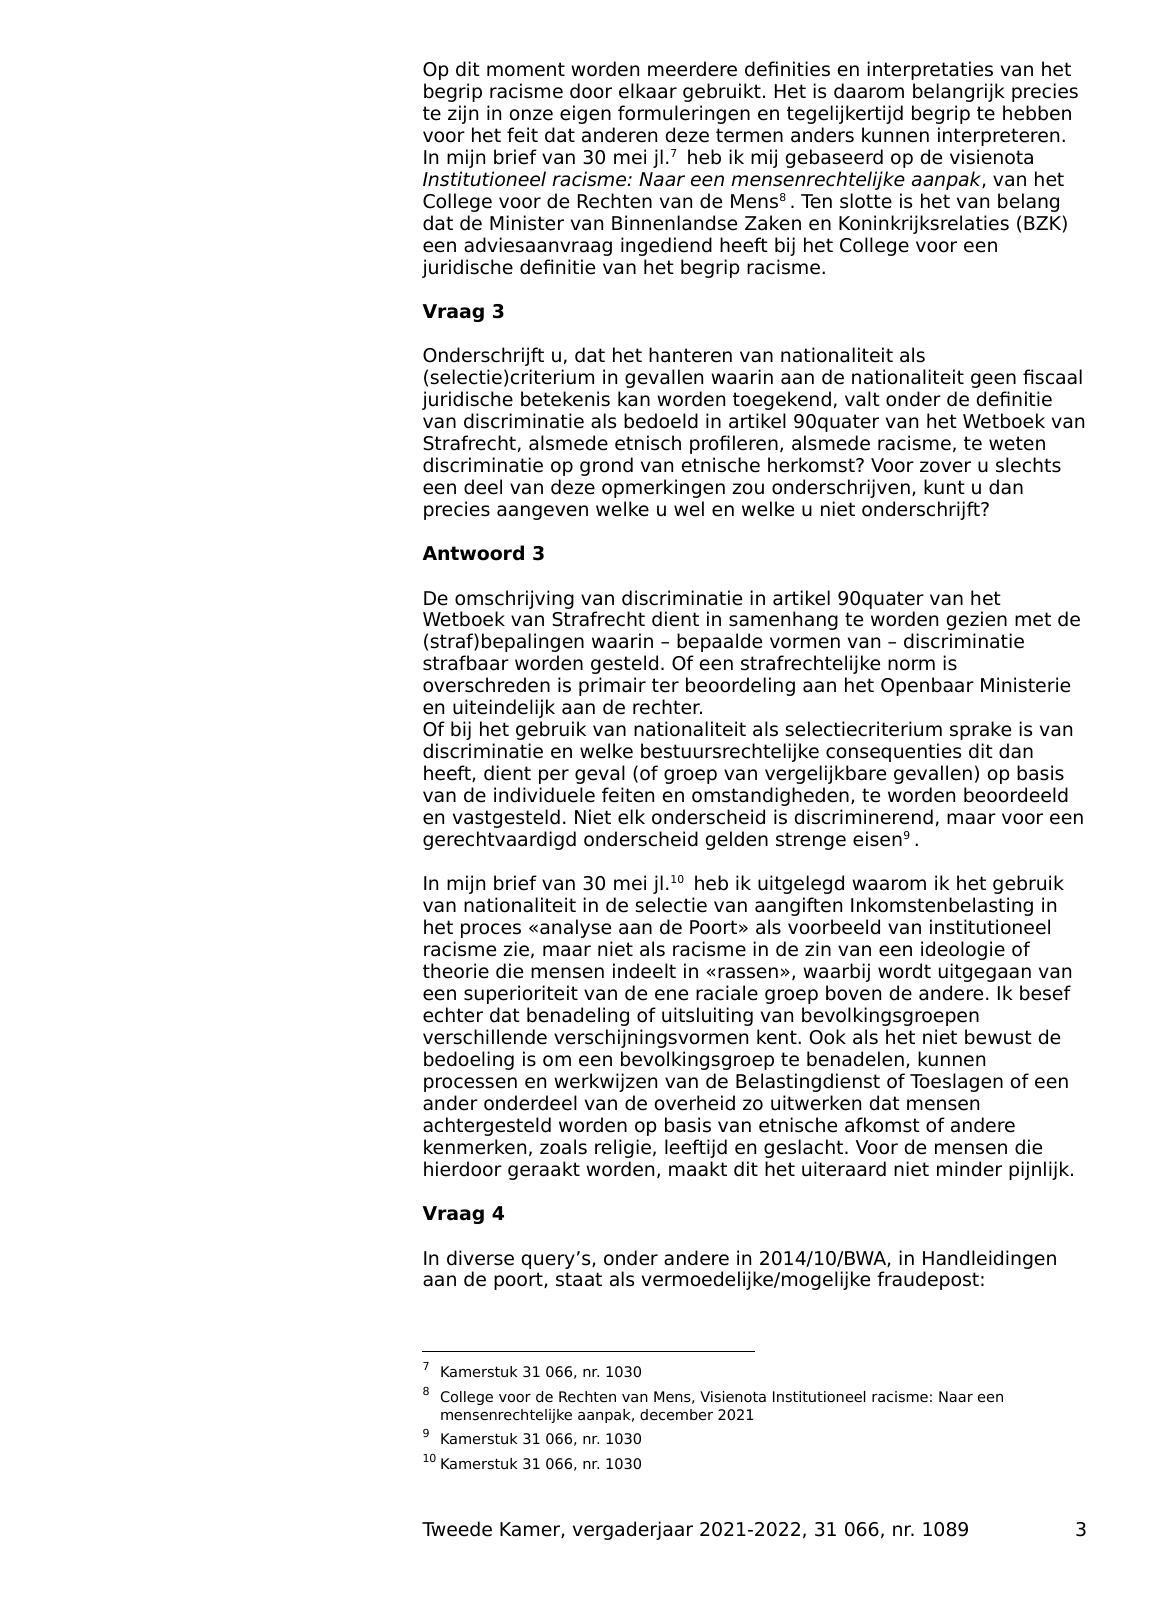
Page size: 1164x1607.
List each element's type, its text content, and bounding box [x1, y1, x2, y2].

text Kamerstuk 31 066, nr. 1030 [422, 1360, 1087, 1382]
text De omschrijving van discriminatie in artikel 90quater van het Wetboek van Strafrecht dient in samenhang te worden gezien met de (straf)bepalingen waarin – bepaalde vormen van – discriminatie strafbaar worden gesteld. Of een strafrechtelijke norm is overschreden is primair ter beoordeling aan het Openbaar Ministerie en uiteindelijk aan de rechter. [422, 587, 1087, 719]
text Op dit moment worden meerdere definities en interpretaties van het begrip racisme door elkaar gebruikt. Het is daarom belangrijk precies te zijn in onze eigen formuleringen en tegelijkertijd begrip te hebben voor het feit dat anderen deze termen anders kunnen interpreteren. In mijn brief van 30 mei jl. heb ik mij gebaseerd op de visienota Institutioneel racisme: Naar een mensenrechtelijke aanpak, van het College voor de Rechten van de Mens. Ten slotte is het van belang dat de Minister van Binnenlandse Zaken en Koninkrijksrelaties (BZK) een adviesaanvraag ingediend heeft bij het College voor een juridische definitie van het begrip racisme. [422, 59, 1087, 279]
text Of bij het gebruik van nationaliteit als selectiecriterium sprake is van discriminatie en welke bestuursrechtelijke consequenties dit dan heeft, dient per geval (of groep van vergelijkbare gevallen) op basis van de individuele feiten en omstandigheden, te worden beoordeeld en vastgesteld. Niet elk onderscheid is discriminerend, maar voor een gerechtvaardigd onderscheid gelden strenge eisen. [422, 719, 1087, 851]
text Kamerstuk 31 066, nr. 1030 [422, 1452, 1087, 1474]
subtitle Antwoord 3 [422, 543, 1087, 565]
text In mijn brief van 30 mei jl. heb ik uitgelegd waarom ik het gebruik van nationaliteit in de selectie van aangiften Inkomstenbelasting in het proces «analyse aan de Poort» als voorbeeld van institutioneel racisme zie, maar niet als racisme in de zin van een ideologie of theorie die mensen indeelt in «rassen», waarbij wordt uitgegaan van een superioriteit van de ene raciale groep boven de andere. Ik besef echter dat benadeling of uitsluiting van bevolkingsgroepen verschillende verschijningsvormen kent. Ook als het niet bewust de bedoeling is om een bevolkingsgroep te benadelen, kunnen processen en werkwijzen van de Belastingdienst of Toeslagen of een ander onderdeel van de overheid zo uitwerken dat mensen achtergesteld worden op basis van etnische afkomst of andere kenmerken, zoals religie, leeftijd en geslacht. Voor de mensen die hierdoor geraakt worden, maakt dit het uiteraard niet minder pijnlijk. [422, 873, 1087, 1181]
text Onderschrijft u, dat het hanteren van nationaliteit als (selectie)criterium in gevallen waarin aan de nationaliteit geen fiscaal juridische betekenis kan worden toegekend, valt onder de definitie van discriminatie als bedoeld in artikel 90quater van het Wetboek van Strafrecht, alsmede etnisch profileren, alsmede racisme, te weten discriminatie op grond van etnische herkomst? Voor zover u slechts een deel van deze opmerkingen zou onderschrijven, kunt u dan precies aangeven welke u wel en welke u niet onderschrijft? [422, 345, 1087, 521]
subtitle Vraag 4 [422, 1203, 1087, 1225]
text In diverse query’s, onder andere in 2014/10/BWA, in Handleidingen aan de poort, staat als vermoedelijke/mogelijke fraudepost: [422, 1247, 1087, 1291]
text Kamerstuk 31 066, nr. 1030 [422, 1427, 1087, 1449]
subtitle Vraag 3 [422, 301, 1087, 323]
text College voor de Rechten van Mens, Visienota Institutioneel racisme: Naar een mensenrechtelijke aanpak, december 2021 [422, 1385, 1087, 1424]
